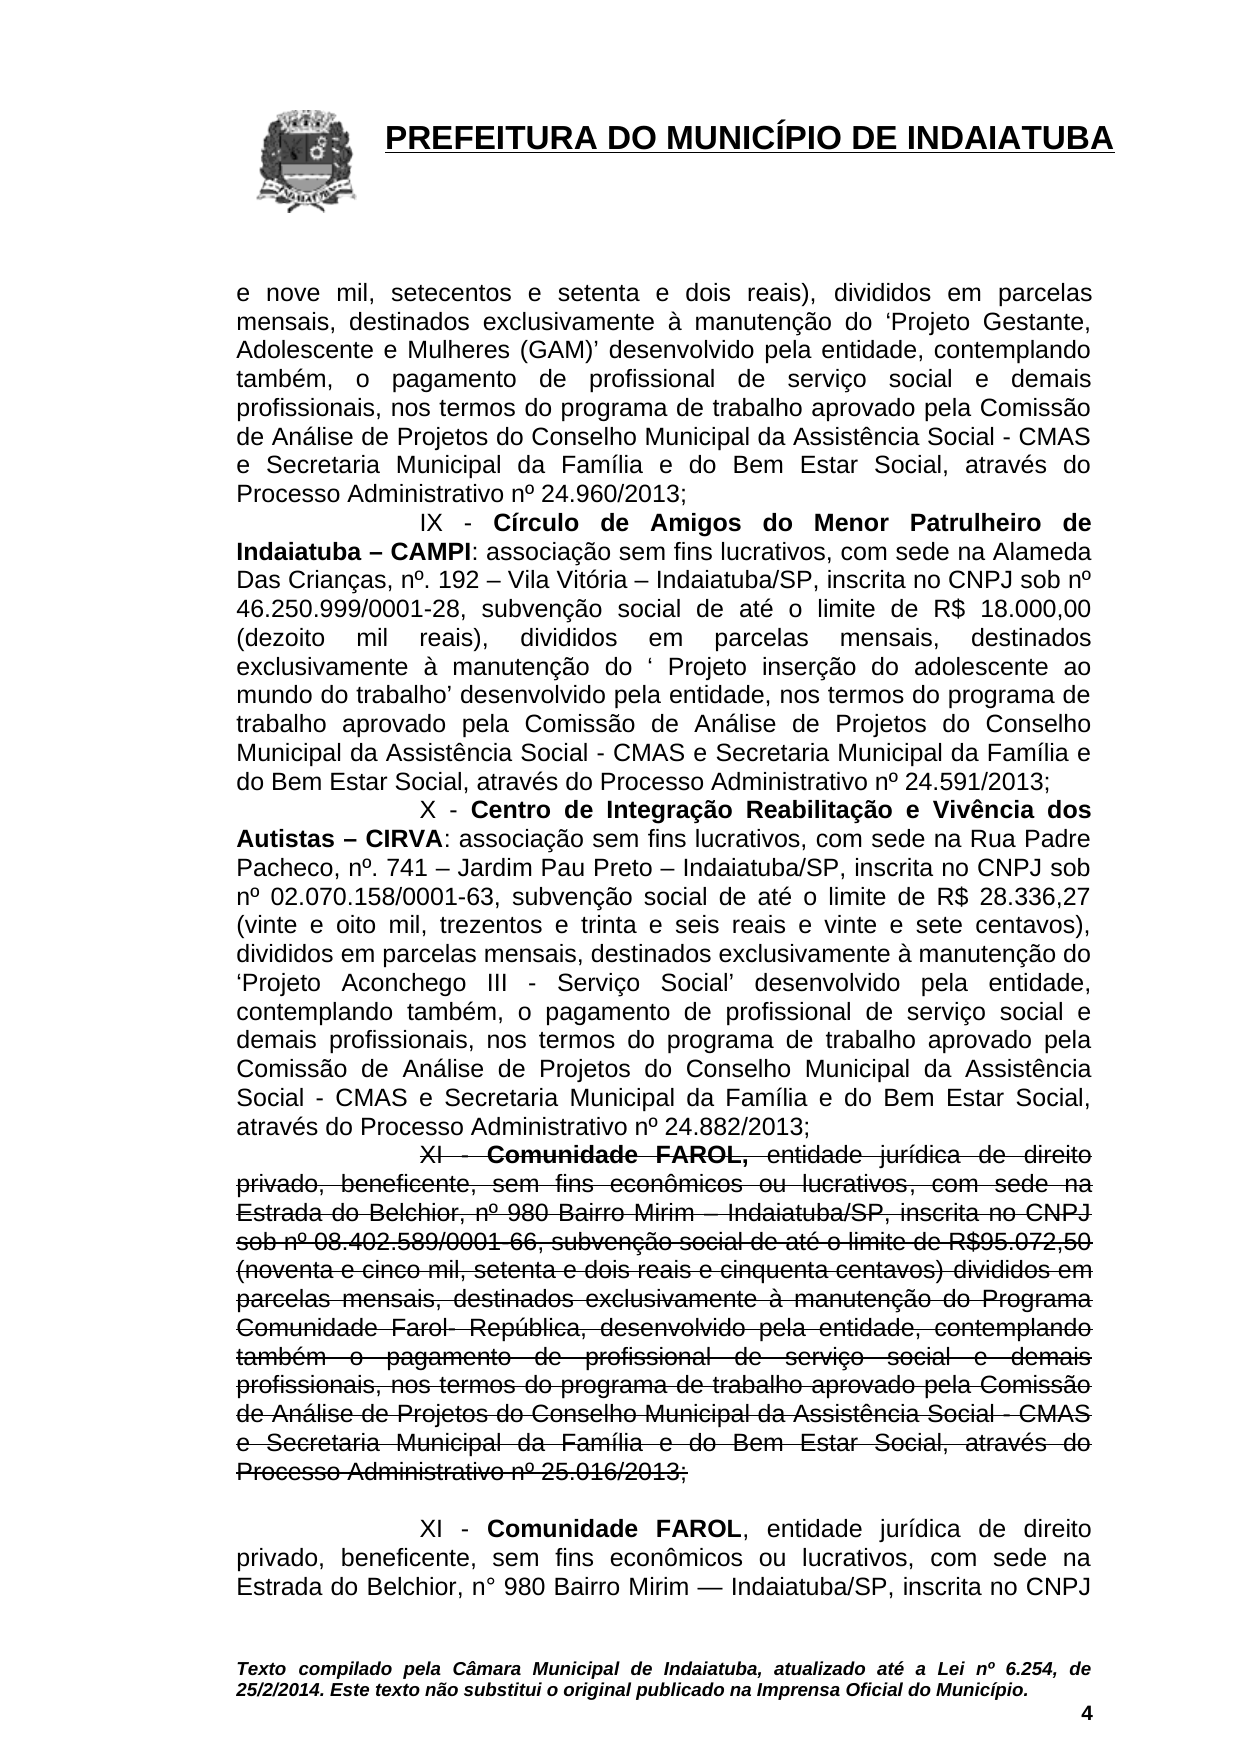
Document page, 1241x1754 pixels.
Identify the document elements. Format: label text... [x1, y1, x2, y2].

text XI - Comunidade FAROL, entidade jurídica de direito privado, beneficente, sem fins econômicos ou lucrativos, com sede na Estrada do Belchior, nº 980 Bairro Mirim – Indaiatuba/SP, inscrita no CNPJ sob nº 08.402.589/0001-66, subvenção social de até o limite de R$95.072,50 (noventa e cinco mil, setenta e dois reais e cinquenta centavos) divididos em parcelas mensais, destinados exclusivamente à manutenção do Programa Comunidade Farol- República, desenvolvido pela entidade, contemplando também o pagamento de profissional de serviço social e demais profissionais, nos termos do programa de trabalho aprovado pela Comissão de Análise de Projetos do Conselho Municipal da Assistência Social - CMAS e Secretaria Municipal da Família e do Bem Estar Social, através do Processo Administrativo nº 25.016/2013; [236, 1359, 1092, 1386]
text XI - Comunidade FAROL, entidade jurídica de direito privado, beneficente, sem fins econômicos ou lucrativos, com sede na Estrada do Belchior, nº 980 Bairro Mirim – Indaiatuba/SP, inscrita no CNPJ sob nº 08.402.589/0001-66, subvenção social de até o limite de R$95.072,50 (noventa e cinco mil, setenta e dois reais e cinquenta centavos) divididos em parcelas mensais, destinados exclusivamente à manutenção do Programa Comunidade Farol- República, desenvolvido pela entidade, contemplando também o pagamento de profissional de serviço social e demais profissionais, nos termos do programa de trabalho aprovado pela Comissão de Análise de Projetos do Conselho Municipal da Assistência Social - CMAS e Secretaria Municipal da Família e do Bem Estar Social, através do Processo Administrativo nº 25.016/2013; [236, 1330, 1092, 1357]
text XI - Comunidade FAROL, entidade jurídica de direito privado, beneficente, sem fins econômicos ou lucrativos, com sede na Estrada do Belchior, nº 980 Bairro Mirim – Indaiatuba/SP, inscrita no CNPJ sob nº 08.402.589/0001-66, subvenção social de até o limite de R$95.072,50 (noventa e cinco mil, setenta e dois reais e cinquenta centavos) divididos em parcelas mensais, destinados exclusivamente à manutenção do Programa Comunidade Farol- República, desenvolvido pela entidade, contemplando também o pagamento de profissional de serviço social e demais profissionais, nos termos do programa de trabalho aprovado pela Comissão de Análise de Projetos do Conselho Municipal da Assistência Social - CMAS e Secretaria Municipal da Família e do Bem Estar Social, através do Processo Administrativo nº 25.016/2013; [236, 1301, 1092, 1329]
text X - Centro de Integração Reabilitação e Vivência dos Autistas – CIRVA: associação sem fins lucrativos, com sede na Rua Padre Pacheco, nº. 741 – Jardim Pau Preto – Indaiatuba/SP, inscrita no CNPJ sob nº 02.070.158/0001-63, subvenção social de até o limite de R$ 28.336,27 (vinte e oito mil, trezentos e trinta e seis reais e vinte e sete centavos), divididos em parcelas mensais, destinados exclusivamente à manutenção do ‘Projeto Aconchego III - Serviço Social’ desenvolvido pela entidade, contemplando também, o pagamento de profissional de serviço social e demais profissionais, nos termos do programa de trabalho aprovado pela Comissão de Análise de Projetos do Conselho Municipal da Assistência Social - CMAS e Secretaria Municipal da Família e do Bem Estar Social, através do Processo Administrativo nº 24.882/2013; [236, 795, 1092, 1140]
text e nove mil, setecentos e setenta e dois reais), divididos em parcelas mensais, destinados exclusivamente à manutenção do ‘Projeto Gestante, Adolescente e Mulheres (GAM)’ desenvolvido pela entidade, contemplando também, o pagamento de profissional de serviço social e demais profissionais, nos termos do programa de trabalho aprovado pela Comissão de Análise de Projetos do Conselho Municipal da Assistência Social - CMAS e Secretaria Municipal da Família e do Bem Estar Social, através do Processo Administrativo nº 24.960/2013; [236, 278, 1092, 508]
text XI - Comunidade FAROL, entidade jurídica de direito privado, beneficente, sem fins econômicos ou lucrativos, com sede na Estrada do Belchior, nº 980 Bairro Mirim – Indaiatuba/SP, inscrita no CNPJ sob nº 08.402.589/0001-66, subvenção social de até o limite de R$95.072,50 (noventa e cinco mil, setenta e dois reais e cinquenta centavos) divididos em parcelas mensais, destinados exclusivamente à manutenção do Programa Comunidade Farol- República, desenvolvido pela entidade, contemplando também o pagamento de profissional de serviço social e demais profissionais, nos termos do programa de trabalho aprovado pela Comissão de Análise de Projetos do Conselho Municipal da Assistência Social - CMAS e Secretaria Municipal da Família e do Bem Estar Social, através do Processo Administrativo nº 25.016/2013; [236, 1272, 1092, 1300]
text XI - Comunidade FAROL, entidade jurídica de direito privado, beneficente, sem fins econômicos ou lucrativos, com sede na Estrada do Belchior, nº 980 Bairro Mirim – Indaiatuba/SP, inscrita no CNPJ sob nº 08.402.589/0001-66, subvenção social de até o limite de R$95.072,50 (noventa e cinco mil, setenta e dois reais e cinquenta centavos) divididos em parcelas mensais, destinados exclusivamente à manutenção do Programa Comunidade Farol- República, desenvolvido pela entidade, contemplando também o pagamento de profissional de serviço social e demais profissionais, nos termos do programa de trabalho aprovado pela Comissão de Análise de Projetos do Conselho Municipal da Assistência Social - CMAS e Secretaria Municipal da Família e do Bem Estar Social, através do Processo Administrativo nº 25.016/2013; [236, 1416, 1092, 1444]
text XI - Comunidade FAROL, entidade jurídica de direito privado, beneficente, sem fins econômicos ou lucrativos, com sede na Estrada do Belchior, nº 980 Bairro Mirim – Indaiatuba/SP, inscrita no CNPJ sob nº 08.402.589/0001-66, subvenção social de até o limite de R$95.072,50 (noventa e cinco mil, setenta e dois reais e cinquenta centavos) divididos em parcelas mensais, destinados exclusivamente à manutenção do Programa Comunidade Farol- República, desenvolvido pela entidade, contemplando também o pagamento de profissional de serviço social e demais profissionais, nos termos do programa de trabalho aprovado pela Comissão de Análise de Projetos do Conselho Municipal da Assistência Social - CMAS e Secretaria Municipal da Família e do Bem Estar Social, através do Processo Administrativo nº 25.016/2013; [236, 1186, 1092, 1214]
text XI - Comunidade FAROL, entidade jurídica de direito privado, beneficente, sem fins econômicos ou lucrativos, com sede na Estrada do Belchior, nº 980 Bairro Mirim – Indaiatuba/SP, inscrita no CNPJ sob nº 08.402.589/0001-66, subvenção social de até o limite de R$95.072,50 (noventa e cinco mil, setenta e dois reais e cinquenta centavos) divididos em parcelas mensais, destinados exclusivamente à manutenção do Programa Comunidade Farol- República, desenvolvido pela entidade, contemplando também o pagamento de profissional de serviço social e demais profissionais, nos termos do programa de trabalho aprovado pela Comissão de Análise de Projetos do Conselho Municipal da Assistência Social - CMAS e Secretaria Municipal da Família e do Bem Estar Social, através do Processo Administrativo nº 25.016/2013; [236, 1445, 1092, 1485]
text XI - Comunidade FAROL, entidade jurídica de direito privado, beneficente, sem fins econômicos ou lucrativos, com sede na Estrada do Belchior, nº 980 Bairro Mirim – Indaiatuba/SP, inscrita no CNPJ sob nº 08.402.589/0001-66, subvenção social de até o limite de R$95.072,50 (noventa e cinco mil, setenta e dois reais e cinquenta centavos) divididos em parcelas mensais, destinados exclusivamente à manutenção do Programa Comunidade Farol- República, desenvolvido pela entidade, contemplando também o pagamento de profissional de serviço social e demais profissionais, nos termos do programa de trabalho aprovado pela Comissão de Análise de Projetos do Conselho Municipal da Assistência Social - CMAS e Secretaria Municipal da Família e do Bem Estar Social, através do Processo Administrativo nº 25.016/2013; [236, 1215, 1092, 1242]
text XI - Comunidade FAROL, entidade jurídica de direito privado, beneficente, sem fins econômicos ou lucrativos, com sede na Estrada do Belchior, nº 980 Bairro Mirim – Indaiatuba/SP, inscrita no CNPJ sob nº 08.402.589/0001-66, subvenção social de até o limite de R$95.072,50 (noventa e cinco mil, setenta e dois reais e cinquenta centavos) divididos em parcelas mensais, destinados exclusivamente à manutenção do Programa Comunidade Farol- República, desenvolvido pela entidade, contemplando também o pagamento de profissional de serviço social e demais profissionais, nos termos do programa de trabalho aprovado pela Comissão de Análise de Projetos do Conselho Municipal da Assistência Social - CMAS e Secretaria Municipal da Família e do Bem Estar Social, através do Processo Administrativo nº 25.016/2013; [236, 1140, 1092, 1185]
text XI - Comunidade FAROL, entidade jurídica de direito privado, beneficente, sem fins econômicos ou lucrativos, com sede na Estrada do Belchior, n° 980 Bairro Mirim — Indaiatuba/SP, inscrita no CNPJ [236, 1514, 1092, 1600]
text XI - Comunidade FAROL, entidade jurídica de direito privado, beneficente, sem fins econômicos ou lucrativos, com sede na Estrada do Belchior, nº 980 Bairro Mirim – Indaiatuba/SP, inscrita no CNPJ sob nº 08.402.589/0001-66, subvenção social de até o limite de R$95.072,50 (noventa e cinco mil, setenta e dois reais e cinquenta centavos) divididos em parcelas mensais, destinados exclusivamente à manutenção do Programa Comunidade Farol- República, desenvolvido pela entidade, contemplando também o pagamento de profissional de serviço social e demais profissionais, nos termos do programa de trabalho aprovado pela Comissão de Análise de Projetos do Conselho Municipal da Assistência Social - CMAS e Secretaria Municipal da Família e do Bem Estar Social, através do Processo Administrativo nº 25.016/2013; [236, 1244, 1092, 1271]
text IX - Círculo de Amigos do Menor Patrulheiro de Indaiatuba – CAMPI: associação sem fins lucrativos, com sede na Alameda Das Crianças, nº. 192 – Vila Vitória – Indaiatuba/SP, inscrita no CNPJ sob nº 46.250.999/0001-28, subvenção social de até o limite de R$ 18.000,00 (dezoito mil reais), divididos em parcelas mensais, destinados exclusivamente à manutenção do ‘ Projeto inserção do adolescente ao mundo do trabalho’ desenvolvido pela entidade, nos termos do programa de trabalho aprovado pela Comissão de Análise de Projetos do Conselho Municipal da Assistência Social - CMAS e Secretaria Municipal da Família e do Bem Estar Social, através do Processo Administrativo nº 24.591/2013; [236, 508, 1092, 795]
text XI - Comunidade FAROL, entidade jurídica de direito privado, beneficente, sem fins econômicos ou lucrativos, com sede na Estrada do Belchior, nº 980 Bairro Mirim – Indaiatuba/SP, inscrita no CNPJ sob nº 08.402.589/0001-66, subvenção social de até o limite de R$95.072,50 (noventa e cinco mil, setenta e dois reais e cinquenta centavos) divididos em parcelas mensais, destinados exclusivamente à manutenção do Programa Comunidade Farol- República, desenvolvido pela entidade, contemplando também o pagamento de profissional de serviço social e demais profissionais, nos termos do programa de trabalho aprovado pela Comissão de Análise de Projetos do Conselho Municipal da Assistência Social - CMAS e Secretaria Municipal da Família e do Bem Estar Social, através do Processo Administrativo nº 25.016/2013; [236, 1387, 1092, 1415]
